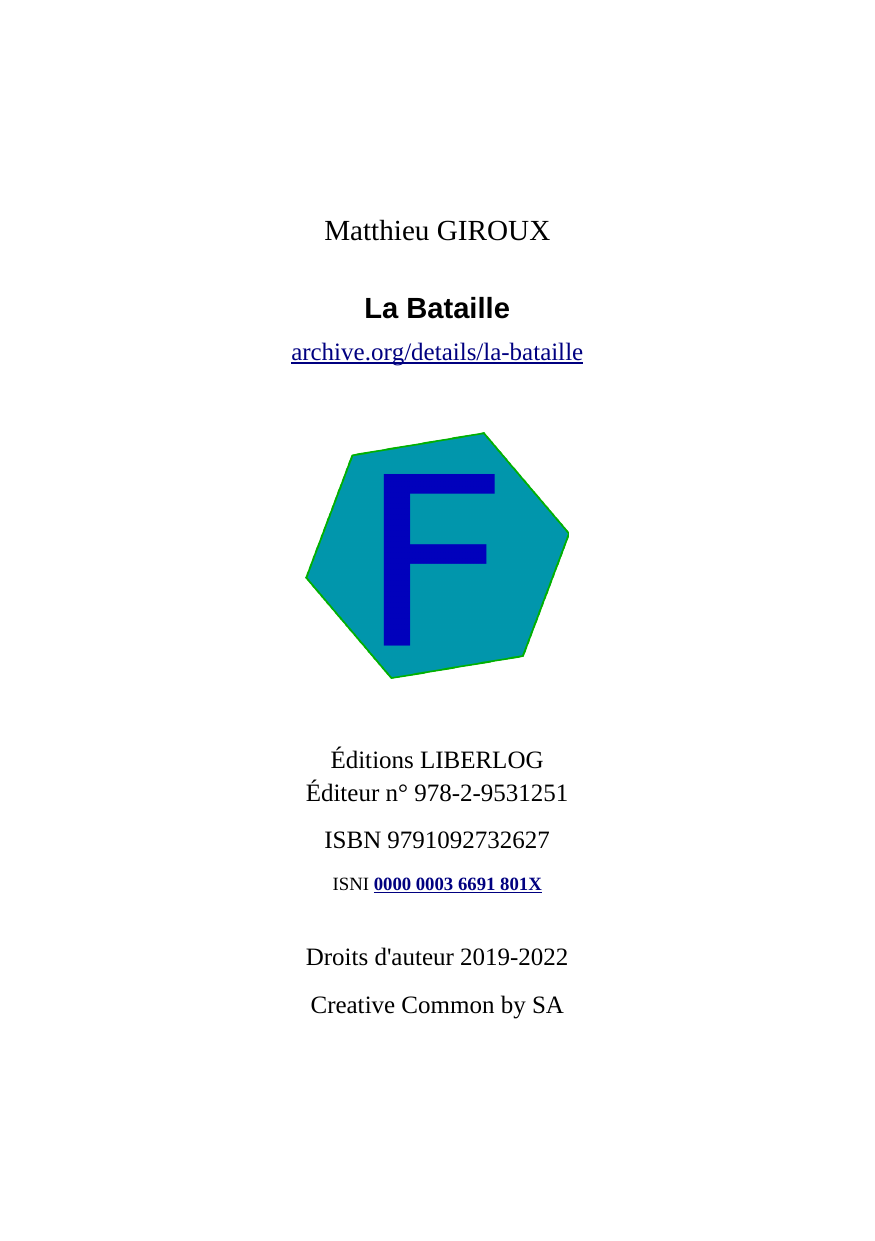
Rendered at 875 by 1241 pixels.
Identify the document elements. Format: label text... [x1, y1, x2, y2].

text Éditions LIBERLOG Éditeur n° 978-2-9531251 [118, 745, 756, 807]
subtitle La Bataille [118, 291, 756, 325]
text archive.org/details/la-bataille [118, 337, 756, 366]
text Droits d'auteur 2019-2022 [118, 942, 756, 971]
text Matthieu GIROUX [118, 213, 756, 247]
picture [305, 432, 569, 679]
text Creative Common by SA [118, 990, 756, 1019]
text ISBN 9791092732627 [118, 826, 756, 854]
text ISNI 0000 0003 6691 801X [118, 873, 756, 895]
